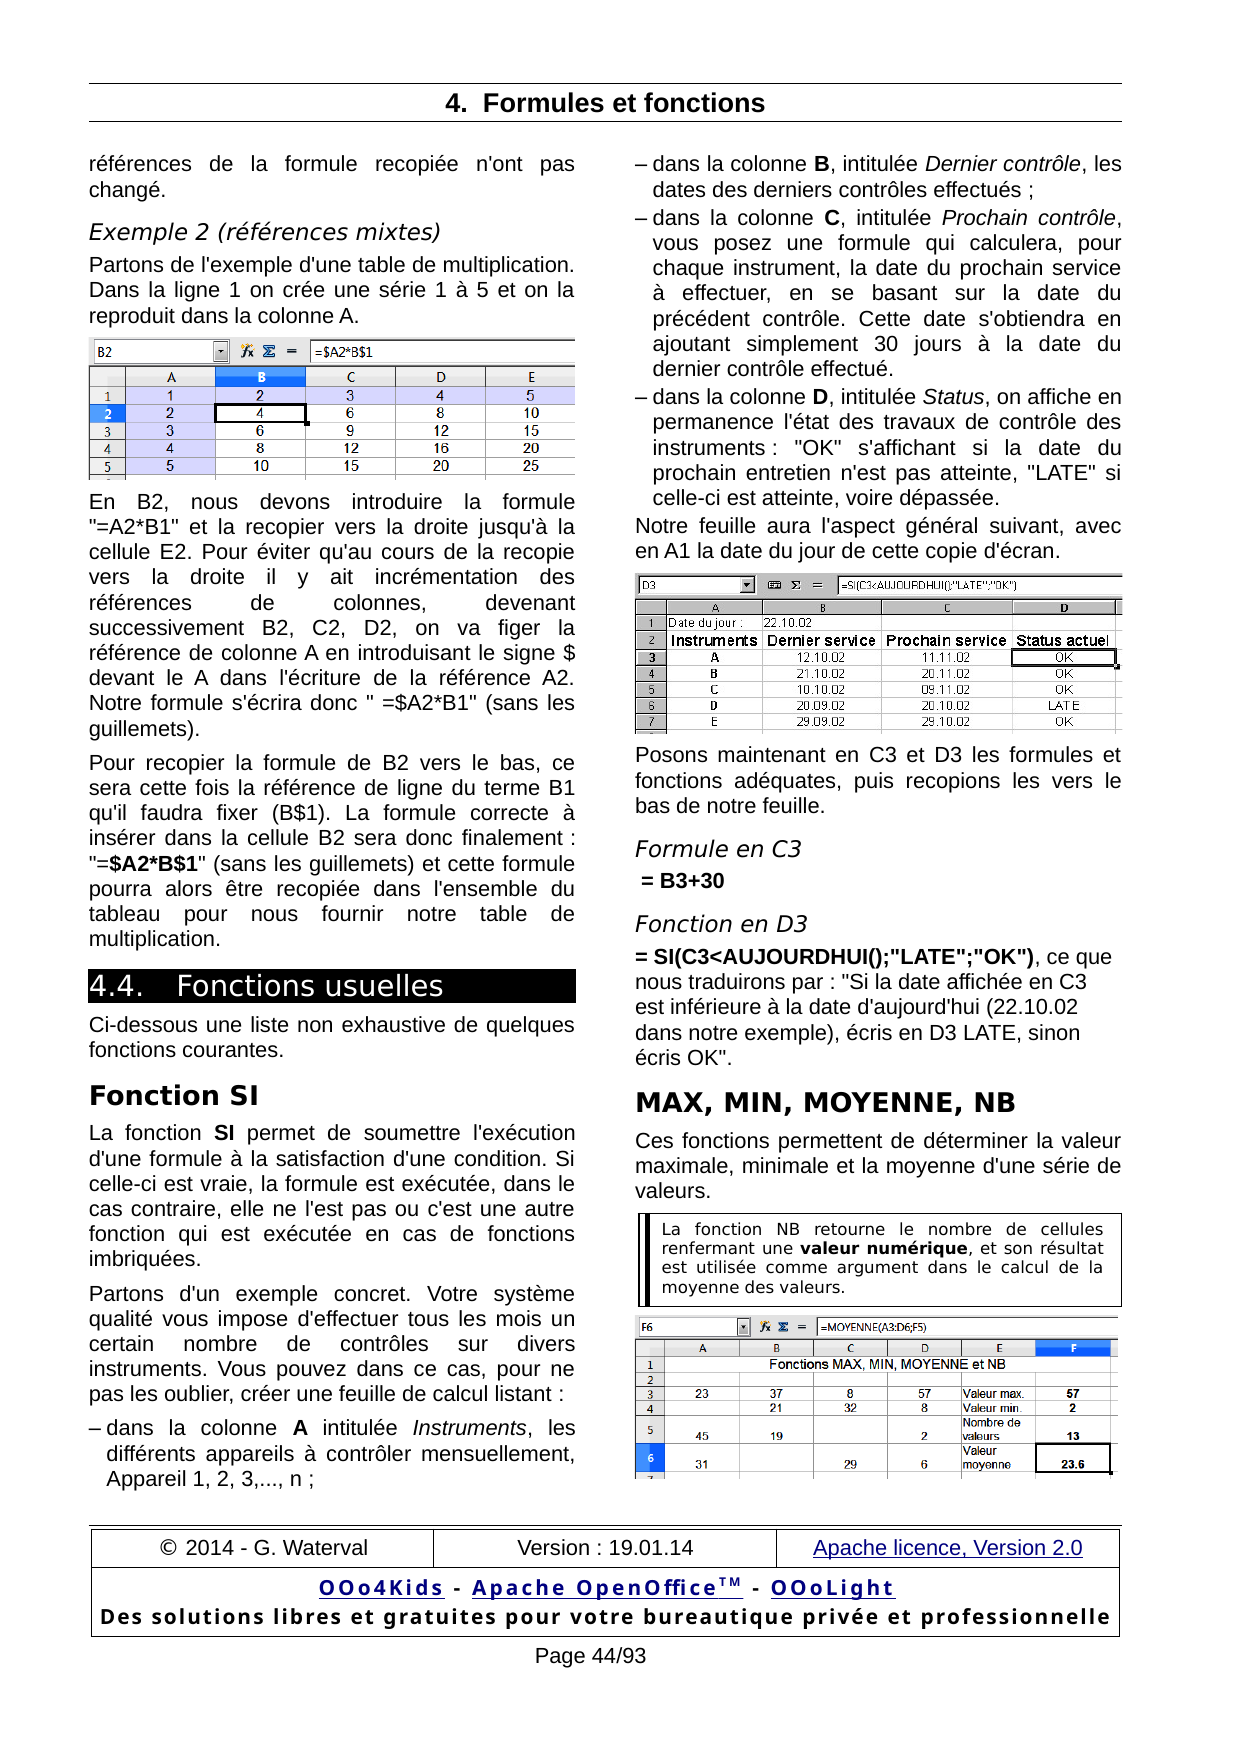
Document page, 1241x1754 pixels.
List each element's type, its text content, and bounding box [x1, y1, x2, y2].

text Notre feuille aura l'aspect général suivant, avec en A1 la date du jour de cette copie d'écran. [635, 513, 1122, 563]
text = SI(C3<AUJOURDHUI();"LATE";"OK"), ce que nous traduirons par : "Si la date affichée en C3 est inférieure à la date d'aujourd'hui (22.10.02 dans notre exemple), écris en D3 LATE, sinon écris OK". [635, 944, 1122, 1070]
subtitle Formule en C3 [635, 836, 1122, 862]
text Ces fonctions permettent de déterminer la valeur maximale, minimale et la moyenne d'une série de valeurs. [635, 1128, 1122, 1204]
subtitle MAX, MIN, MOYENNE, NB [635, 1088, 1122, 1119]
text = B3+30 [635, 868, 1122, 893]
list dans la colonne D, intitulée Status, on affiche en permanence l'état des travaux de contrôle des instruments : "OK" s'affichant si la date du prochain entretien n'est pas atteinte, "LATE" si celle-ci est atteinte, voire dépassée. [635, 384, 1122, 510]
list dans la colonne C, intitulée Prochain contrôle, vous posez une formule qui calculera, pour chaque instrument, la date du prochain service à effectuer, en se basant sur la date du précédent contrôle. Cette date s'obtiendra en ajoutant simplement 30 jours à la date du dernier contrôle effectué. [635, 205, 1122, 381]
subtitle Exemple 2 (références mixtes) [88, 219, 576, 246]
text Pour recopier la formule de B2 vers le bas, ce sera cette fois la référence de ligne du terme B1 qu'il faudra fixer (B$1). La formule correcte à insérer dans la cellule B2 sera donc finalement : "=$A2*B$1" (sans les guillemets) et cette formule pourra alors être recopiée dans l'ensemble du tableau pour nous fournir notre table de multiplication. [88, 749, 576, 951]
text Partons de l'exemple d'une table de multiplication. Dans la ligne 1 on crée une série 1 à 5 et on la reproduit dans la colonne A. [88, 252, 576, 328]
subtitle Fonctions usuelles [88, 969, 576, 1003]
list dans la colonne B, intitulée Dernier contrôle, les dates des derniers contrôles effectués ; [635, 151, 1122, 202]
text Partons d'un exemple concret. Votre système qualité vous impose d'effectuer tous les mois un certain nombre de contrôles sur divers instruments. Vous pouvez dans ce cas, pour ne pas les oublier, créer une feuille de calcul listant : [88, 1280, 576, 1406]
subtitle Fonction en D3 [635, 911, 1122, 938]
picture [634, 572, 1123, 734]
text références de la formule recopiée n'ont pas changé. [88, 151, 576, 202]
text Ci-dessous une liste non exhaustive de quelques fonctions courantes. [88, 1012, 576, 1062]
text En B2, nous devons introduire la formule "=A2*B1" et la recopier vers la droite jusqu'à la cellule E2. Pour éviter qu'au cours de la recopie vers la droite il y ait incrémentation des références de colonnes, devenant successivement B2, C2, D2, on va figer la référence de colonne A en introduisant le signe $ devant le A dans l'écriture de la référence A2. Notre formule s'écrira donc " =$A2*B1" (sans les guillemets). [88, 489, 576, 741]
text La fonction SI permet de soumettre l'exécution d'une formule à la satisfaction d'une condition. Si celle-ci est vraie, la formule est exécutée, dans le cas contraire, elle ne l'est pas ou c'est une autre fonction qui est exécutée en cas de fonctions imbriquées. [88, 1120, 576, 1272]
table_header La fonction NB retourne le nombre de cellules renfermant une valeur numérique, et son résultat est utilisée comme argument dans le calcul de la moyenne des valeurs. [650, 1214, 1121, 1306]
subtitle Fonction SI [88, 1080, 576, 1111]
text Posons maintenant en C3 et D3 les formules et fonctions adéquates, puis recopions les vers le bas de notre feuille. [635, 742, 1122, 818]
list dans la colonne A intitulée Instruments, les différents appareils à contrôler mensuellement, Appareil 1, 2, 3,..., n ; [88, 1415, 576, 1491]
